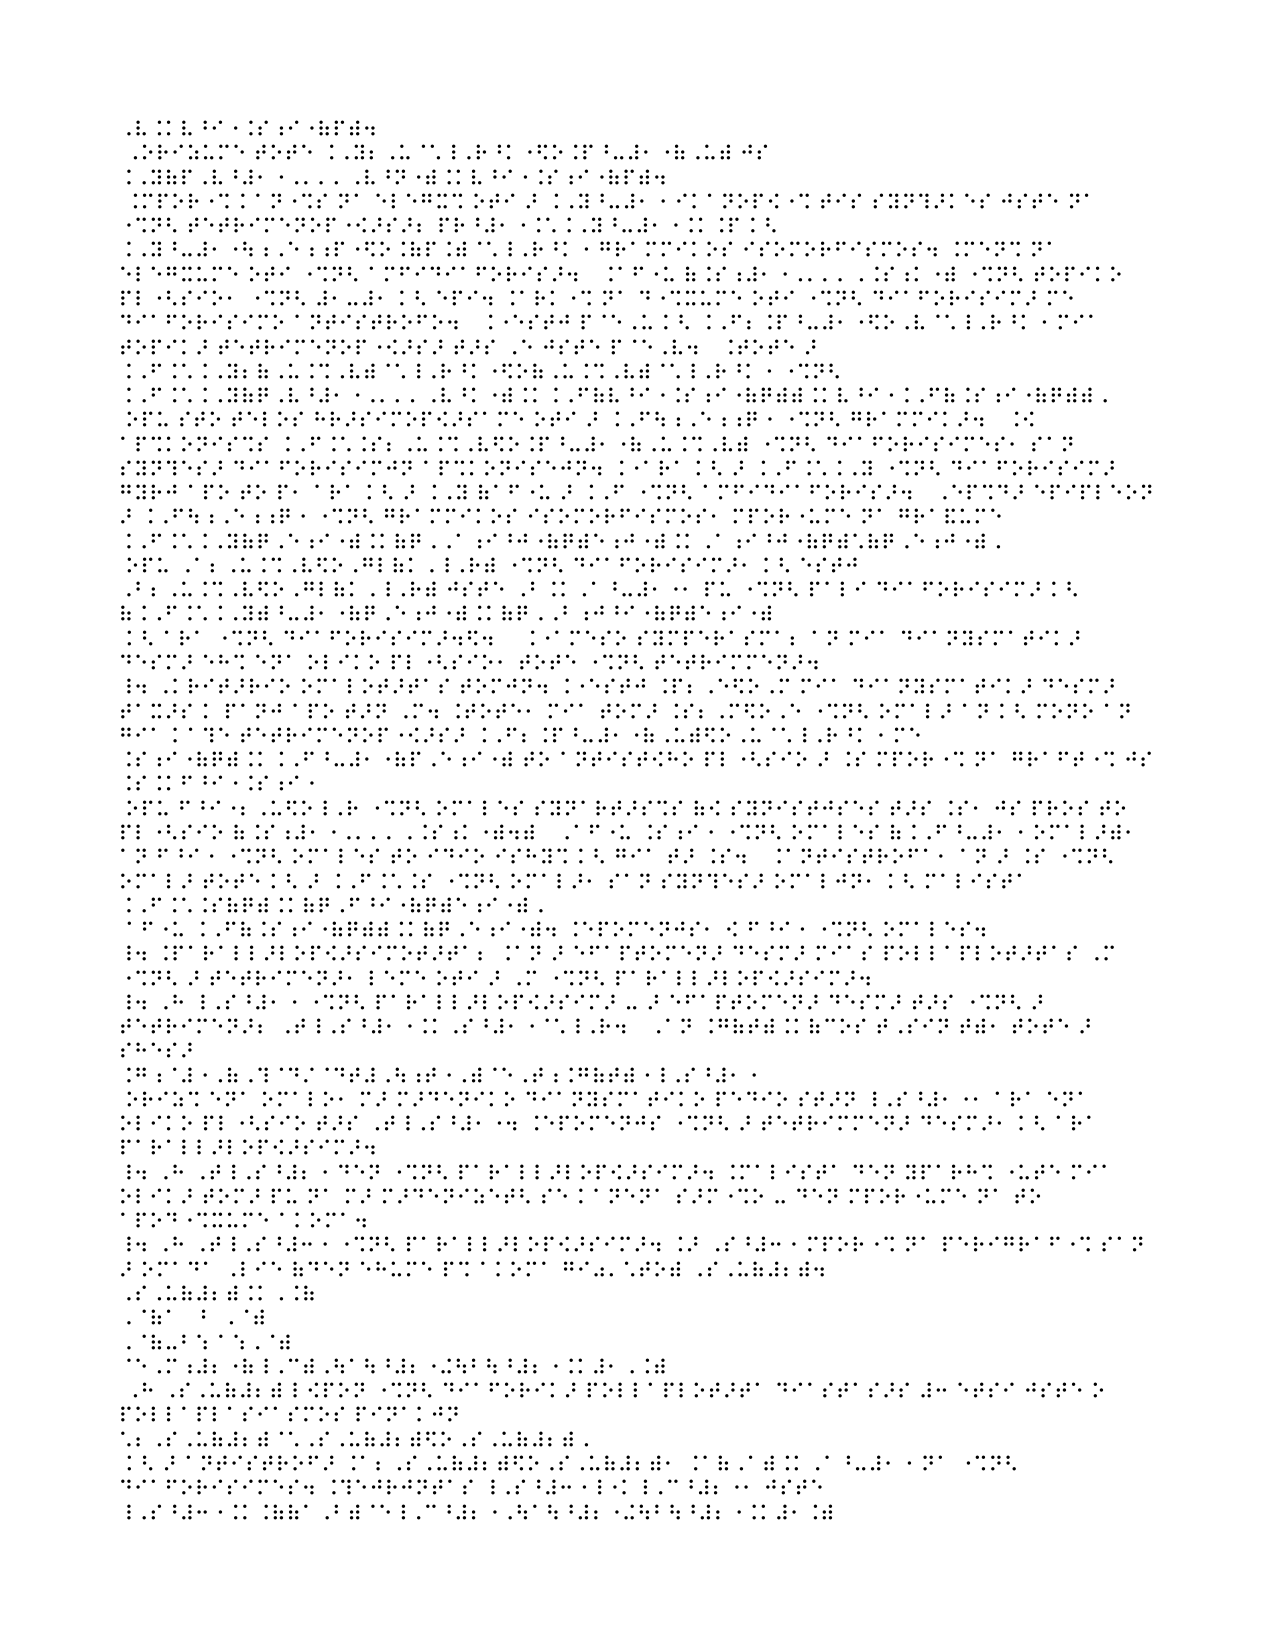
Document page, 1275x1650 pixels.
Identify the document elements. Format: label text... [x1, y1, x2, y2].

text ⠈⠑⠠⠍⠰⠼⠆⠐⠷⠸⠠⠉⠾⠠⠳⠁⠳⠘⠼⠆⠐⠬⠳⠃⠳⠘⠼⠆⠐⠨⠅⠼⠂⠠⠨⠾ [118, 1356, 1157, 1380]
text ⠕⠏⠥ ⠋⠘⠊⠐⠆⠠⠥⠫⠕⠸⠠⠗ ⠐⠩⠝⠣ ⠕⠍⠁⠇⠑⠎ ⠎⠽⠝⠁⠗⠞⠜⠎⠩⠎ ⠷⠪ ⠎⠽⠝⠊⠎⠞⠚⠎⠑⠎ ⠞⠜⠎ ⠨⠎⠂ ⠚⠎ ⠏⠗⠕⠎ ⠞⠕ ⠏⠇⠐⠣⠎⠊⠕ ⠷⠨⠎⠰⠼⠂⠐⠠⠄⠄⠄⠠⠨⠎⠰⠅⠐⠾⠲⠾ ⠠⠁⠋⠐⠥ ⠨⠎⠰⠊⠐ ⠐⠩⠝⠣ ⠕⠍⠁⠇⠑⠎ ⠷⠨⠠⠋⠘⠤⠼⠂⠐ ⠕⠍⠁⠇⠜⠾⠂ ⠁⠝ ⠋⠘⠊⠐ ⠐⠩⠝⠣ ⠕⠍⠁⠇⠑⠎ ⠞⠕ ⠊⠙⠊⠕ ⠊⠎⠓⠽⠩ ⠅⠣ ⠛⠊⠁ ⠞⠜ ⠨⠎⠲ ⠨⠁⠝⠞⠊⠎⠞⠗⠕⠋⠁⠂ ⠁⠝ ⠜ ⠨⠎ ⠐⠩⠝⠣ ⠕⠍⠁⠇⠜ ⠞⠕⠞⠑ ⠅⠣ ⠜ ⠨⠠⠋⠨⠡⠨⠎ ⠐⠩⠝⠣ ⠕⠍⠁⠇⠜⠂ ⠎⠁⠝ ⠎⠽⠝⠹⠑⠎⠜ ⠕⠍⠁⠇⠚⠝⠂ ⠅⠣ ⠍⠁⠇⠊⠎⠞⠁ [118, 798, 1157, 895]
text ⠁⠋⠐⠥ ⠨⠠⠋⠷⠨⠎⠰⠊⠐⠷⠟⠾⠾⠨⠅⠷⠟⠠⠑⠰⠊⠐⠾⠲ ⠨⠑⠏⠕⠍⠑⠝⠚⠎⠂ ⠪ ⠋⠘⠊⠐ ⠐⠩⠝⠣ ⠕⠍⠁⠇⠑⠎⠲ [118, 919, 1157, 943]
text ⠨⠍⠏⠕⠗⠐⠩ ⠅⠁⠝⠐⠩⠎ ⠝⠁ ⠑⠇⠑⠛⠭⠩ ⠕⠞⠊ ⠜ ⠨⠠⠽⠘⠤⠼⠂⠐ ⠊⠅⠁⠝⠕⠏⠪⠐⠩ ⠞⠊⠎ ⠎⠽⠝⠹⠜⠅⠑⠎ ⠚⠎⠞⠑ ⠝⠁ ⠐⠩⠝⠣ ⠞⠑⠞⠗⠊⠍⠑⠝⠕⠏⠐⠪⠜⠎⠜⠆ ⠏⠗⠘⠼⠂⠐⠨⠡⠨⠠⠽⠘⠤⠼⠂⠐⠨⠅⠨⠏ ⠅⠣ ⠨⠠⠽⠘⠤⠼⠂⠐⠳⠰⠠⠑⠰⠰⠏⠐⠫⠕⠨⠷⠏⠨⠾⠈⠡⠸⠠⠗⠘⠅⠐ ⠛⠗⠁⠍⠍⠊⠅⠕⠎ ⠊⠎⠕⠍⠕⠗⠋⠊⠎⠍⠕⠎⠲ ⠨⠍⠑⠝⠩ ⠝⠁ ⠑⠇⠑⠛⠭⠥⠍⠑ ⠕⠞⠊ ⠐⠩⠝⠣ ⠁⠍⠋⠊⠙⠊⠁⠋⠕⠗⠊⠎⠜⠲ ⠨⠁⠋⠐⠥ ⠷⠨⠎⠰⠼⠂⠐⠠⠄⠄⠄⠠⠨⠎⠰⠅⠐⠾ ⠐⠩⠝⠣ ⠞⠕⠏⠊⠅⠕ ⠏⠇⠐⠣⠎⠊⠕⠂ ⠐⠩⠝⠣ ⠼⠂⠤⠼⠂ ⠅⠣ ⠑⠏⠊⠲ ⠨⠁⠗⠅⠐⠩ ⠝⠁ ⠙⠐⠩⠭⠥⠍⠑ ⠕⠞⠊ ⠐⠩⠝⠣ ⠙⠊⠁⠋⠕⠗⠊⠎⠊⠍⠜ ⠍⠑ ⠙⠊⠁⠋⠕⠗⠊⠎⠊⠍⠕ ⠁⠝⠞⠊⠎⠞⠗⠕⠋⠕⠲ ⠨⠐⠑⠎⠞⠚ ⠏⠈⠑⠠⠥ ⠅⠣ ⠨⠠⠋⠆⠨⠏⠘⠤⠼⠂⠐⠫⠕⠠⠧⠈⠡⠸⠠⠗⠘⠅⠐ ⠍⠊⠁ ⠞⠕⠏⠊⠅⠜ ⠞⠑⠞⠗⠊⠍⠑⠝⠕⠏⠐⠪⠜⠎⠜ ⠞⠜⠎ ⠠⠑ ⠚⠎⠞⠑ ⠏⠈⠑⠠⠧⠲ ⠨⠞⠕⠞⠑ ⠜ ⠨⠠⠋⠨⠡⠨⠠⠽⠆⠷⠠⠥⠨⠩⠠⠧⠾⠈⠡⠸⠠⠗⠘⠅⠐⠫⠕⠷⠠⠥⠨⠩⠠⠧⠾⠈⠡⠸⠠⠗⠘⠅⠐ ⠐⠩⠝⠣ [118, 191, 1157, 385]
text ⠨⠠⠋⠨⠡⠨⠎⠷⠟⠾⠨⠅⠷⠟⠠⠋⠘⠊⠐⠷⠟⠾⠑⠰⠊⠐⠾⠠ [118, 895, 1157, 919]
text ⠅⠣ ⠜ ⠁⠝⠞⠊⠎⠞⠗⠕⠋⠜ ⠨⠁⠆⠠⠎⠠⠥⠷⠼⠆⠾⠫⠕⠠⠎⠠⠥⠷⠼⠆⠾⠂ ⠨⠁⠷⠠⠁⠾⠨⠅⠠⠁⠘⠤⠼⠂⠐ ⠝⠁ ⠐⠩⠝⠣ ⠙⠊⠁⠋⠕⠗⠊⠎⠊⠍⠑⠎⠲ ⠨⠹⠑⠚⠗⠚⠝⠞⠁⠎ ⠸⠠⠎⠘⠼⠒⠐⠸⠐⠅⠸⠠⠉⠘⠼⠆⠐⠂ ⠚⠎⠞⠑ [118, 1453, 1157, 1502]
text ⠸⠲ ⠠⠓ ⠠⠞⠸⠠⠎⠘⠼⠆⠐ ⠙⠑⠝ ⠐⠩⠝⠣ ⠏⠁⠗⠁⠇⠇⠜⠇⠕⠏⠪⠜⠎⠊⠍⠜⠲ ⠨⠍⠁⠇⠊⠎⠞⠁ ⠙⠑⠝ ⠽⠏⠁⠗⠓⠩ ⠐⠥⠞⠑ ⠍⠊⠁ ⠕⠇⠊⠅⠜ ⠞⠕⠍⠜ ⠏⠥ ⠝⠁ ⠍⠜ ⠍⠜⠙⠑⠝⠊⠵⠑⠞⠣ ⠎⠑ ⠅⠁⠝⠑⠝⠁ ⠎⠜⠍⠐⠩⠕ ⠤ ⠙⠑⠝ ⠍⠏⠕⠗⠐⠥⠍⠑ ⠝⠁ ⠞⠕ ⠁⠏⠕⠙⠐⠩⠭⠥⠍⠑ ⠁⠅⠕⠍⠁⠲ [118, 1162, 1157, 1234]
text ⠸⠲ ⠠⠓ ⠸⠠⠎⠘⠼⠂⠐ ⠐⠩⠝⠣ ⠏⠁⠗⠁⠇⠇⠜⠇⠕⠏⠪⠜⠎⠊⠍⠜ ⠤ ⠜ ⠑⠋⠁⠏⠞⠕⠍⠑⠝⠜ ⠙⠑⠎⠍⠜ ⠞⠜⠎ ⠐⠩⠝⠣ ⠜ ⠞⠑⠞⠗⠊⠍⠑⠝⠜⠆ ⠠⠞⠸⠠⠎⠘⠼⠂⠐⠨⠅⠠⠎⠘⠼⠂⠐⠈⠡⠸⠠⠗⠲ ⠠⠁⠝ ⠨⠛⠷⠞⠾⠨⠅⠷⠉⠕⠎ ⠞⠠⠎⠊⠝ ⠞⠾⠂ ⠞⠕⠞⠑ ⠜ ⠎⠓⠑⠎⠜ [118, 992, 1157, 1065]
text ⠨⠛⠰⠈⠼⠐⠠⠷⠠⠹⠈⠙⠌⠈⠙⠞⠼⠠⠳⠰⠞⠐⠠⠾⠈⠑⠠⠞⠰⠨⠛⠷⠞⠾⠐⠸⠠⠎⠘⠼⠂⠐ [118, 1065, 1157, 1089]
text ⠨⠠⠋⠨⠡⠨⠠⠽⠷⠟⠠⠑⠰⠊⠐⠾⠨⠅⠷⠟⠠⠠⠁⠰⠊⠘⠚⠐⠷⠟⠾⠑⠰⠚⠐⠾⠨⠅⠠⠁⠰⠊⠘⠚⠐⠷⠟⠾⠡⠷⠟⠠⠑⠰⠚⠐⠾⠠ [118, 531, 1157, 555]
text ⠸⠲ ⠠⠓ ⠠⠞⠸⠠⠎⠘⠼⠒⠐ ⠐⠩⠝⠣ ⠏⠁⠗⠁⠇⠇⠜⠇⠕⠏⠪⠜⠎⠊⠍⠜⠲ ⠨⠜ ⠠⠎⠘⠼⠒⠐ ⠍⠏⠕⠗⠐⠩ ⠝⠁ ⠏⠑⠗⠊⠛⠗⠁⠋⠐⠩ ⠎⠁⠝ ⠜ ⠕⠍⠁⠙⠁ ⠠⠇⠊⠑ ⠷⠙⠑⠝ ⠑⠓⠥⠍⠑ ⠏⠩ ⠁⠅⠕⠍⠁ ⠛⠊⠴⠄⠡⠞⠕⠾ ⠠⠎⠠⠥⠷⠼⠆⠾⠲ [118, 1234, 1157, 1283]
text ⠠⠧⠨⠅⠧⠘⠊⠐⠨⠎⠰⠊⠐⠷⠏⠾⠲ [118, 118, 1157, 142]
text ⠷⠨⠠⠋⠨⠡⠨⠠⠽⠾⠘⠤⠼⠂⠐⠷⠟⠠⠑⠰⠚⠐⠾⠨⠅⠷⠟⠠⠠⠃⠰⠚⠘⠊⠐⠷⠟⠾⠑⠰⠊⠐⠾ [118, 603, 1157, 628]
text ⠕⠗⠊⠵⠩ ⠑⠝⠁ ⠕⠍⠁⠇⠕⠂ ⠍⠜ ⠍⠜⠙⠑⠝⠊⠅⠕ ⠙⠊⠁⠝⠽⠎⠍⠁⠞⠊⠅⠕ ⠏⠑⠙⠊⠕ ⠎⠞⠜⠝ ⠸⠠⠎⠘⠼⠂⠐⠂ ⠁⠗⠁ ⠑⠝⠁ ⠕⠇⠊⠅⠕ ⠏⠇⠐⠣⠎⠊⠕ ⠞⠜⠎ ⠠⠞⠸⠠⠎⠘⠼⠂⠐⠲ ⠨⠑⠏⠕⠍⠑⠝⠚⠎ ⠐⠩⠝⠣ ⠜ ⠞⠑⠞⠗⠊⠍⠍⠑⠝⠜ ⠙⠑⠎⠍⠜⠂ ⠅⠣ ⠁⠗⠁ ⠏⠁⠗⠁⠇⠇⠜⠇⠕⠏⠪⠜⠎⠊⠍⠜⠲ [118, 1089, 1157, 1162]
text ⠸⠲ ⠠⠅⠗⠊⠞⠜⠗⠊⠕ ⠕⠍⠁⠇⠕⠞⠜⠞⠁⠎ ⠞⠕⠍⠚⠝⠲ ⠨⠐⠑⠎⠞⠚ ⠨⠏⠆⠠⠑⠫⠕⠠⠍ ⠍⠊⠁ ⠙⠊⠁⠝⠽⠎⠍⠁⠞⠊⠅⠜ ⠙⠑⠎⠍⠜ ⠞⠁⠭⠜⠎ ⠅ ⠏⠁⠝⠚ ⠁⠏⠕ ⠞⠜⠝ ⠠⠍⠲ ⠨⠞⠕⠞⠑⠂ ⠍⠊⠁ ⠞⠕⠍⠜ ⠨⠎⠆⠠⠍⠫⠕⠠⠑ ⠐⠩⠝⠣ ⠕⠍⠁⠇⠜ ⠁⠝ ⠅⠣ ⠍⠕⠝⠕ ⠁⠝ ⠛⠊⠁ ⠅⠁⠹⠑ ⠞⠑⠞⠗⠊⠍⠑⠝⠕⠏⠐⠪⠜⠎⠜ ⠨⠠⠋⠆⠨⠏⠘⠤⠼⠂⠐⠷⠠⠥⠾⠫⠕⠠⠥⠈⠡⠸⠠⠗⠘⠅⠐ ⠍⠑ ⠨⠎⠰⠊⠐⠷⠟⠾⠨⠅⠨⠠⠋⠘⠤⠼⠂⠐⠷⠏⠠⠑⠰⠊⠐⠾ ⠞⠕ ⠁⠝⠞⠊⠎⠞⠪⠓⠕ ⠏⠇⠐⠣⠎⠊⠕ ⠜ ⠨⠎ ⠍⠏⠕⠗⠐⠩ ⠝⠁ ⠛⠗⠁⠋⠞⠐⠩ ⠚⠎ [118, 676, 1157, 773]
text ⠠⠓ ⠠⠎⠠⠥⠷⠼⠆⠾ ⠇⠪⠏⠕⠝ ⠐⠩⠝⠣ ⠙⠊⠁⠋⠕⠗⠊⠅⠜ ⠏⠕⠇⠇⠁⠏⠇⠕⠞⠜⠞⠁ ⠙⠊⠁⠎⠞⠁⠎⠜⠎ ⠼⠒ ⠑⠞⠎⠊ ⠚⠎⠞⠑ ⠕ ⠏⠕⠇⠇⠁⠏⠇⠁⠎⠊⠁⠎⠍⠕⠎ ⠏⠊⠝⠁⠅⠚⠝ [118, 1380, 1157, 1429]
text ⠠⠎⠠⠥⠷⠼⠆⠾⠨⠅⠠⠨⠷ [118, 1283, 1157, 1307]
text ⠠⠕⠗⠊⠵⠥⠍⠑ ⠞⠕⠞⠑ ⠨⠠⠽⠆⠠⠥⠈⠡⠸⠠⠗⠘⠅⠐⠫⠕⠨⠏⠘⠤⠼⠂⠐⠷⠠⠥⠾ ⠚⠎ [118, 142, 1157, 167]
text ⠠⠈⠷⠤⠃⠱ ⠁⠱⠠⠈⠾ [118, 1332, 1157, 1356]
text ⠡⠆⠠⠎⠠⠥⠷⠼⠆⠾⠈⠡⠠⠎⠠⠥⠷⠼⠆⠾⠫⠕⠠⠎⠠⠥⠷⠼⠆⠾⠠ [118, 1429, 1157, 1453]
text ⠨⠠⠋⠨⠡⠨⠠⠽⠷⠟⠠⠧⠘⠼⠂⠐⠠⠄⠄⠄⠠⠧⠘⠅⠐⠾⠨⠅⠨⠠⠋⠷⠧⠘⠊⠐⠨⠎⠰⠊⠐⠷⠟⠾⠾⠨⠅⠧⠘⠊⠐⠨⠠⠋⠷⠨⠎⠰⠊⠐⠷⠟⠾⠾⠠ [118, 385, 1157, 409]
text ⠕⠏⠥ ⠎⠞⠕ ⠞⠑⠇⠕⠎ ⠓⠗⠜⠎⠊⠍⠕⠏⠪⠜⠎⠁⠍⠑ ⠕⠞⠊ ⠜ ⠨⠠⠋⠳⠰⠠⠑⠰⠰⠟⠐ ⠐⠩⠝⠣ ⠛⠗⠁⠍⠍⠊⠅⠜⠲ ⠨⠪ ⠁⠏⠩⠅⠕⠝⠊⠎⠩⠎ ⠨⠠⠋⠨⠡⠨⠎⠆⠠⠥⠨⠩⠠⠧⠫⠕⠨⠏⠘⠤⠼⠂⠐⠷⠠⠥⠨⠩⠠⠧⠾ ⠐⠩⠝⠣ ⠙⠊⠁⠋⠕⠗⠊⠎⠊⠍⠑⠎⠂ ⠎⠁⠝ ⠎⠽⠝⠹⠑⠎⠜ ⠙⠊⠁⠋⠕⠗⠊⠎⠊⠍⠚⠝ ⠁⠏⠩⠅⠕⠝⠊⠎⠑⠚⠝⠲ ⠨⠐⠁⠗⠁ ⠅⠣ ⠜ ⠨⠠⠋⠨⠡⠨⠠⠽ ⠐⠩⠝⠣ ⠙⠊⠁⠋⠕⠗⠊⠎⠊⠍⠜ ⠛⠽⠗⠚ ⠁⠏⠕ ⠞⠕ ⠏⠂ ⠁⠗⠁ ⠅⠣ ⠜ ⠨⠠⠽ ⠷⠁⠋⠐⠥ ⠜ ⠨⠠⠋ ⠐⠩⠝⠣ ⠁⠍⠋⠊⠙⠊⠁⠋⠕⠗⠊⠎⠜⠲ ⠠⠑⠏⠩⠙⠜ ⠑⠏⠊⠏⠇⠑⠕⠝ ⠜ ⠨⠠⠋⠳⠰⠠⠑⠰⠰⠟⠐ ⠐⠩⠝⠣ ⠛⠗⠁⠍⠍⠊⠅⠕⠎ ⠊⠎⠕⠍⠕⠗⠋⠊⠎⠍⠕⠎⠂ ⠍⠏⠕⠗⠐⠥⠍⠑ ⠝⠁ ⠛⠗⠁⠯⠥⠍⠑ [118, 409, 1157, 531]
text ⠨⠎⠨⠅⠋⠘⠊⠐⠨⠎⠰⠊⠐ [118, 773, 1157, 798]
text ⠸⠠⠎⠘⠼⠒⠐⠨⠅⠨⠷⠷⠁⠠⠃⠾⠈⠑⠸⠠⠉⠘⠼⠆⠐⠠⠳⠁⠳⠘⠼⠆⠐⠬⠳⠃⠳⠘⠼⠆⠐⠨⠅⠼⠂⠨⠾ [118, 1502, 1157, 1526]
text ⠕⠏⠥ ⠠⠁⠆⠠⠥⠨⠩⠠⠧⠫⠕⠠⠛⠇⠷⠅⠠⠸⠠⠗⠾ ⠐⠩⠝⠣ ⠙⠊⠁⠋⠕⠗⠊⠎⠊⠍⠜⠂ ⠅⠣ ⠑⠎⠞⠚ ⠠⠃⠆⠠⠥⠨⠩⠠⠧⠫⠕⠠⠛⠇⠷⠅⠠⠸⠠⠗⠾ ⠚⠎⠞⠑ ⠠⠃⠨⠅⠠⠁⠘⠤⠼⠂⠐⠂ ⠏⠥ ⠐⠩⠝⠣ ⠏⠁⠇⠊ ⠙⠊⠁⠋⠕⠗⠊⠎⠊⠍⠜ ⠅⠣ [118, 555, 1157, 603]
text ⠨⠠⠽⠷⠏⠠⠧⠘⠼⠂⠐⠠⠄⠄⠄⠠⠧⠘⠝⠐⠾⠨⠅⠧⠘⠊⠐⠨⠎⠰⠊⠐⠷⠏⠾⠲ [118, 167, 1157, 191]
text ⠠⠈⠷⠁ ⠃ ⠠⠈⠾ [118, 1307, 1157, 1332]
text ⠸⠲ ⠨⠏⠁⠗⠁⠇⠇⠜⠇⠕⠏⠪⠜⠎⠊⠍⠕⠞⠜⠞⠁⠆ ⠨⠁⠝ ⠜ ⠑⠋⠁⠏⠞⠕⠍⠑⠝⠜ ⠙⠑⠎⠍⠜ ⠍⠊⠁⠎ ⠏⠕⠇⠇⠁⠏⠇⠕⠞⠜⠞⠁⠎ ⠠⠍ ⠐⠩⠝⠣ ⠜ ⠞⠑⠞⠗⠊⠍⠑⠝⠜⠂ ⠇⠑⠍⠑ ⠕⠞⠊ ⠜ ⠠⠍ ⠐⠩⠝⠣ ⠏⠁⠗⠁⠇⠇⠜⠇⠕⠏⠪⠜⠎⠊⠍⠜⠲ [118, 943, 1157, 992]
text ⠅⠣ ⠁⠗⠁ ⠐⠩⠝⠣ ⠙⠊⠁⠋⠕⠗⠊⠎⠊⠍⠜⠲⠫⠲ ⠨⠐⠁⠍⠑⠎⠕ ⠎⠽⠍⠏⠑⠗⠁⠎⠍⠁⠆ ⠁⠝ ⠍⠊⠁ ⠙⠊⠁⠝⠽⠎⠍⠁⠞⠊⠅⠜ ⠙⠑⠎⠍⠜ ⠑⠓⠩ ⠑⠝⠁ ⠕⠇⠊⠅⠕ ⠏⠇⠐⠣⠎⠊⠕⠂ ⠞⠕⠞⠑ ⠐⠩⠝⠣ ⠞⠑⠞⠗⠊⠍⠍⠑⠝⠜⠲ [118, 628, 1157, 676]
